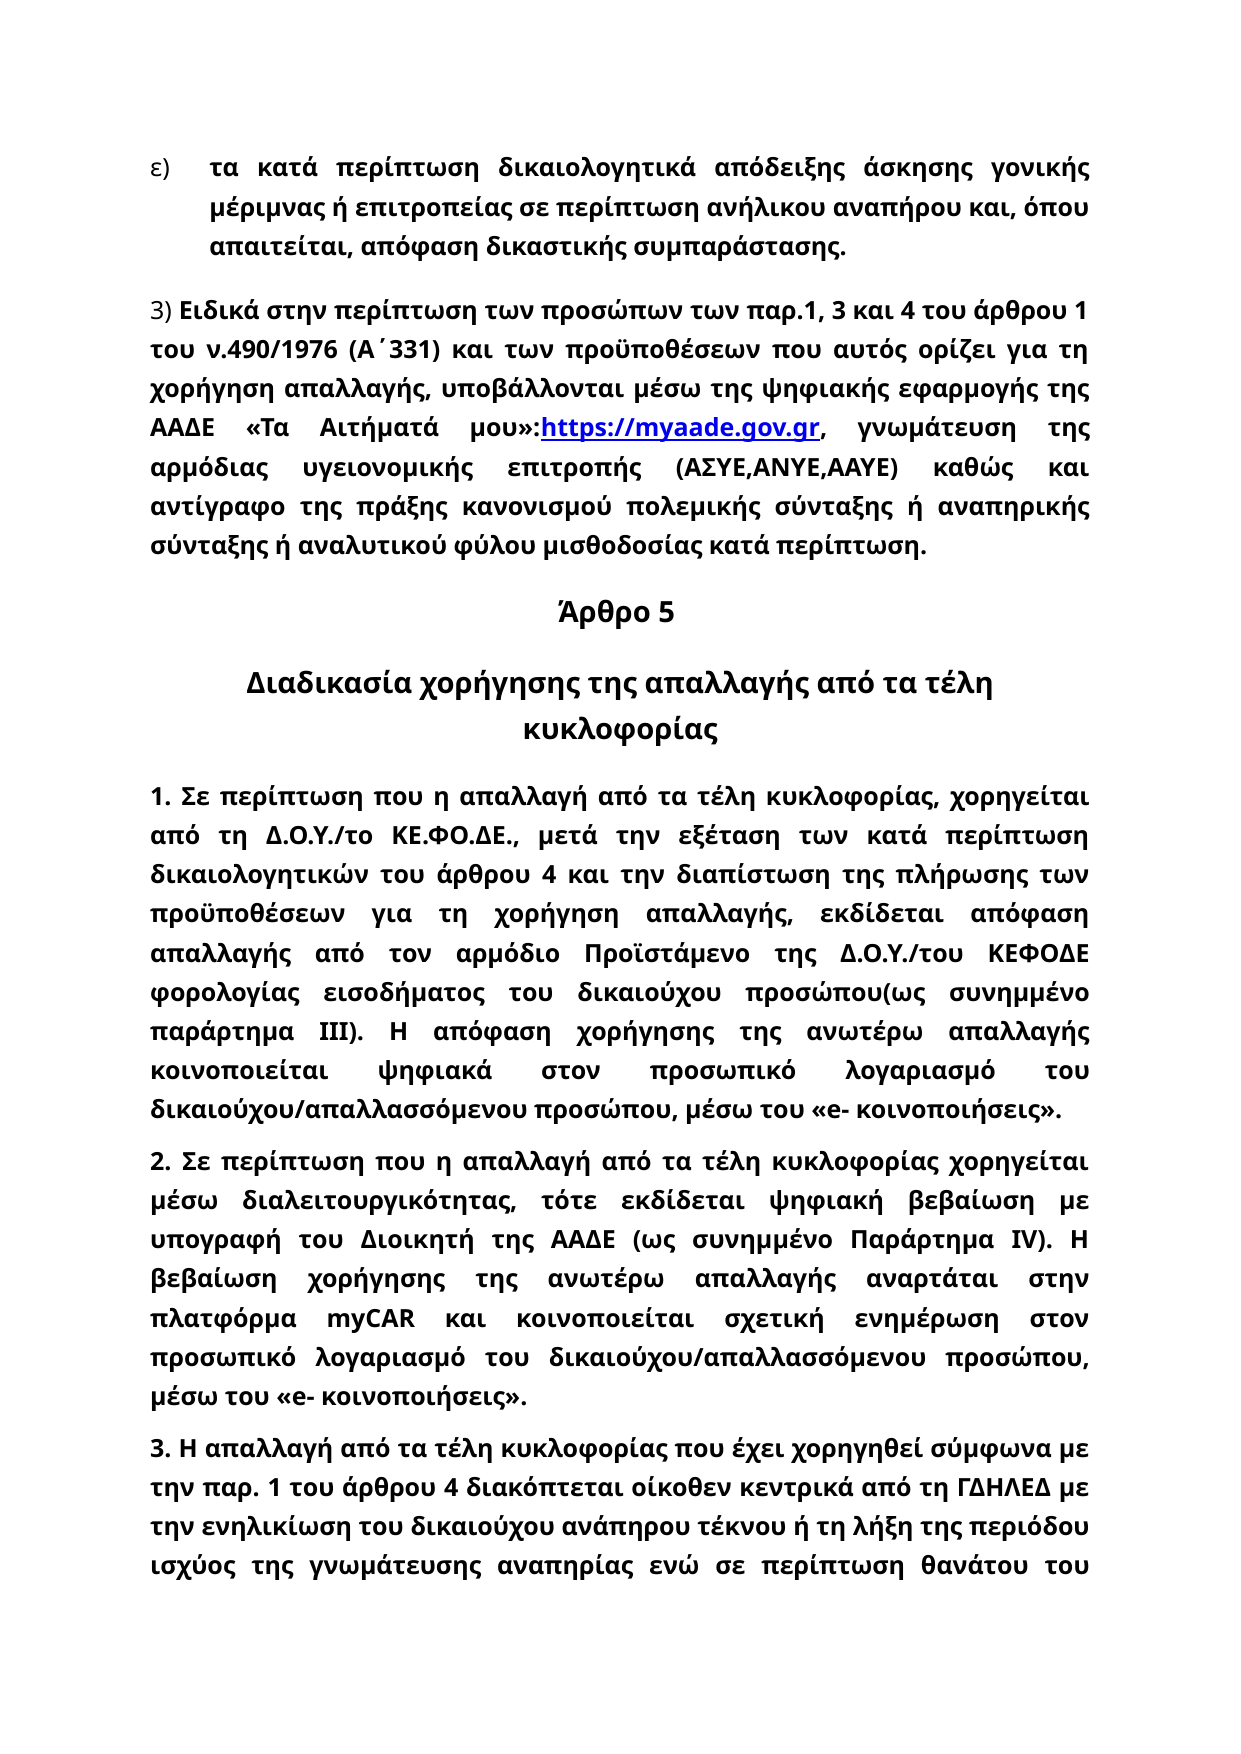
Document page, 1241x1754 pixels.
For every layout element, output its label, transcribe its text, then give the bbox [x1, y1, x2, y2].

text 3. Η απαλλαγή από τα τέλη κυκλοφορίας που έχει χορηγηθεί σύμφωνα με την παρ. 1 του άρθρου 4 διακόπτεται οίκοθεν κεντρικά από τη ΓΔΗΛΕΔ με την ενηλικίωση του δικαιούχου ανάπηρου τέκνου ή τη λήξη της περιόδου ισχύος της γνωμάτευσης αναπηρίας ενώ σε περίπτωση θανάτου του [150, 1430, 1090, 1582]
subtitle Άρθρο 5 [150, 592, 1090, 631]
list ε) τα κατά περίπτωση δικαιολογητικά απόδειξης άσκησης γονικής μέριμνας ή επιτροπείας σε περίπτωση ανήλικου αναπήρου και, όπου απαιτείται, απόφαση δικαστικής συμπαράστασης. [150, 150, 1090, 262]
text 2. Σε περίπτωση που η απαλλαγή από τα τέλη κυκλοφορίας χορηγείται μέσω διαλειτουργικότητας, τότε εκδίδεται ψηφιακή βεβαίωση με υπογραφή του Διοικητή της ΑΑΔΕ (ως συνημμένο Παράρτημα ΙV). Η βεβαίωση χορήγησης της ανωτέρω απαλλαγής αναρτάται στην πλατφόρμα myCAR και κοινοποιείται σχετική ενημέρωση στον προσωπικό λογαριασμό του δικαιούχου/απαλλασσόμενου προσώπου, μέσω του «e- κοινοποιήσεις». [150, 1143, 1090, 1413]
subtitle Διαδικασία χορήγησης της απαλλαγής από τα τέλη κυκλοφορίας [150, 662, 1090, 748]
text 1. Σε περίπτωση που η απαλλαγή από τα τέλη κυκλοφορίας, χορηγείται από τη Δ.Ο.Υ./το ΚΕ.ΦΟ.ΔΕ., μετά την εξέταση των κατά περίπτωση δικαιολογητικών του άρθρου 4 και την διαπίστωση της πλήρωσης των προϋποθέσεων για τη χορήγηση απαλλαγής, εκδίδεται απόφαση απαλλαγής από τον αρμόδιο Προϊστάμενο της Δ.Ο.Υ./του ΚΕΦΟΔΕ φορολογίας εισοδήματος του δικαιούχου προσώπου(ως συνημμένο παράρτημα ΙΙΙ). Η απόφαση χορήγησης της ανωτέρω απαλλαγής κοινοποιείται ψηφιακά στον προσωπικό λογαριασμό του δικαιούχου/απαλλασσόμενου προσώπου, μέσω του «e- κοινοποιήσεις». [150, 778, 1090, 1126]
text 3) Ειδικά στην περίπτωση των προσώπων των παρ.1, 3 και 4 του άρθρου 1 του ν.490/1976 (Α΄331) και των προϋποθέσεων που αυτός ορίζει για τη χορήγηση απαλλαγής, υποβάλλονται μέσω της ψηφιακής εφαρμογής της ΑΑΔΕ «Τα Αιτήματά μου»:https://myaade.gov.gr, γνωμάτευση της αρμόδιας υγειονομικής επιτροπής (ΑΣΥΕ,ΑΝΥΕ,ΑΑΥΕ) καθώς και αντίγραφο της πράξης κανονισμού πολεμικής σύνταξης ή αναπηρικής σύνταξης ή αναλυτικού φύλου μισθοδοσίας κατά περίπτωση. [150, 292, 1090, 562]
